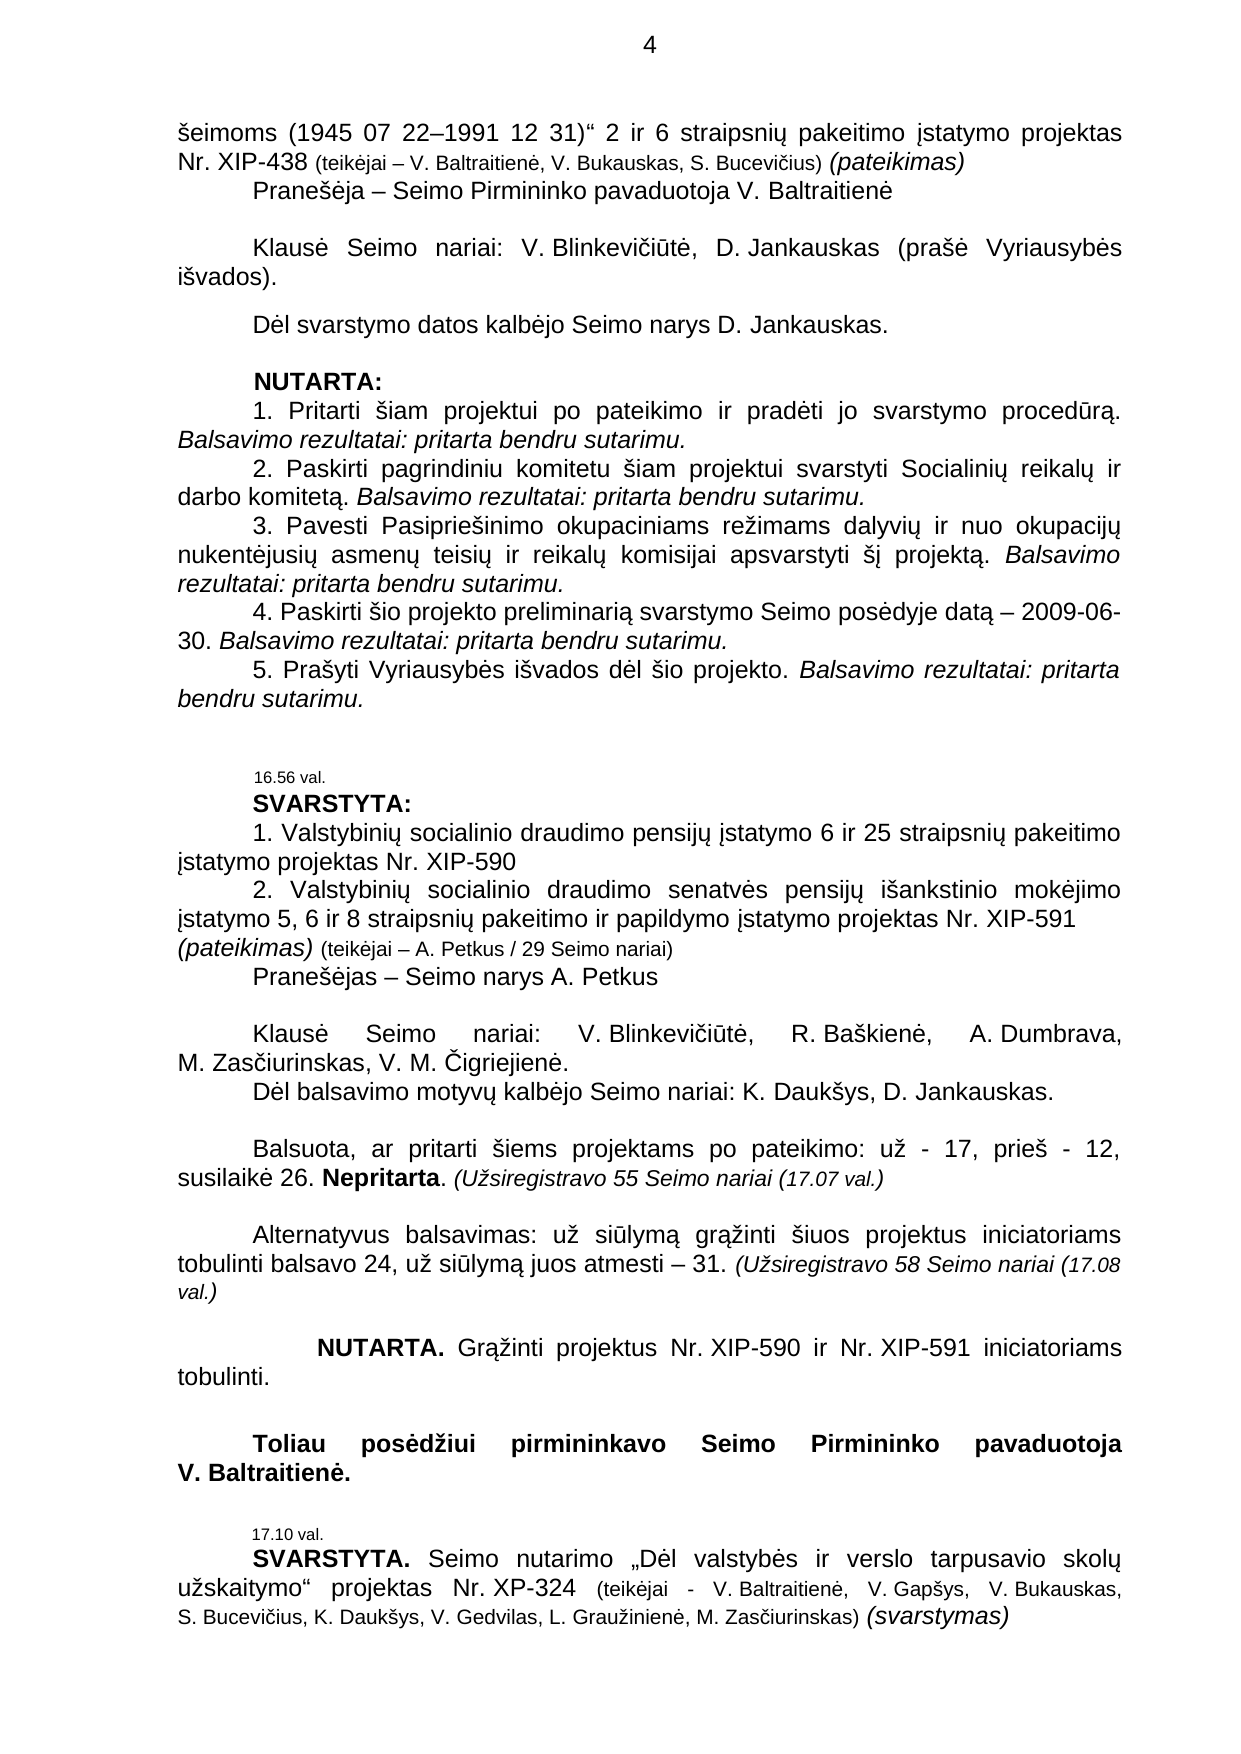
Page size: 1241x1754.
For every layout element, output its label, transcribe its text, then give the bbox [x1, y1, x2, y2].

text Alternatyvus balsavimas: už siūlymą grąžinti šiuos projektus iniciatoriams tobulinti balsavo 24, už siūlymą juos atmesti – 31. (Užsiregistravo 58 Seimo nariai (17.08 val.) [177, 1220, 1122, 1304]
text 2. Valstybinių socialinio draudimo senatvės pensijų išankstinio mokėjimo įstatymo 5, 6 ir 8 straipsnių pakeitimo ir papildymo įstatymo projektas Nr. XIP-591 [177, 875, 1122, 933]
text SVARSTYTA: [177, 789, 1122, 818]
text 17.10 val. [177, 1525, 1122, 1544]
text Klausė Seimo nariai: V. Blinkevičiūtė, D. Jankauskas (prašė Vyriausybės išvados). [177, 233, 1122, 291]
text Dėl balsavimo motyvų kalbėjo Seimo nariai: K. Daukšys, D. Jankauskas. [177, 1076, 1122, 1105]
text SVARSTYTA. Seimo nutarimo „Dėl valstybės ir verslo tarpusavio skolų užskaitymo“ projektas Nr. XP-324 (teikėjai - V. Baltraitienė, V. Gapšys, V. Bukauskas, S. Bucevičius, K. Daukšys, V. Gedvilas, L. Graužinienė, M. Zasčiurinskas) (svarstymas) [177, 1544, 1122, 1630]
text 5. Prašyti Vyriausybės išvados dėl šio projekto. Balsavimo rezultatai: pritarta bendru sutarimu. [177, 655, 1122, 712]
text Balsuota, ar pritarti šiems projektams po pateikimo: už - 17, prieš - 12, susilaikė 26. Nepritarta. (Užsiregistravo 55 Seimo nariai (17.07 val.) [177, 1134, 1122, 1191]
text 4. Paskirti šio projekto preliminarią svarstymo Seimo posėdyje datą – 2009-06-30. Balsavimo rezultatai: pritarta bendru sutarimu. [177, 597, 1122, 655]
text 2. Paskirti pagrindiniu komitetu šiam projektui svarstyti Socialinių reikalų ir darbo komitetą. Balsavimo rezultatai: pritarta bendru sutarimu. [177, 453, 1122, 511]
text Dėl svarstymo datos kalbėjo Seimo narys D. Jankauskas. [177, 310, 1122, 338]
text 1. Pritarti šiam projektui po pateikimo ir pradėti jo svarstymo procedūrą. Balsavimo rezultatai: pritarta bendru sutarimu. [177, 396, 1122, 453]
text Toliau posėdžiui pirmininkavo Seimo Pirmininko pavaduotoja V. Baltraitienė. [177, 1429, 1122, 1486]
text (pateikimas) (teikėjai – A. Petkus / 29 Seimo nariai) [177, 933, 1122, 961]
text Klausė Seimo nariai: V. Blinkevičiūtė, R. Baškienė, A. Dumbrava, M. Zasčiurinskas, V. M. Čigriejienė. [177, 1019, 1122, 1076]
text NUTARTA: [177, 367, 1122, 396]
text 16.56 val. [177, 760, 1122, 789]
text 1. Valstybinių socialinio draudimo pensijų įstatymo 6 ir 25 straipsnių pakeitimo įstatymo projektas Nr. XIP-590 [177, 818, 1122, 875]
text Pranešėjas – Seimo narys A. Petkus [177, 961, 1122, 990]
text 3. Pavesti Pasipriešinimo okupaciniams režimams dalyvių ir nuo okupacijų nukentėjusių asmenų teisių ir reikalų komisijai apsvarstyti šį projektą. Balsavimo rezultatai: pritarta bendru sutarimu. [177, 511, 1122, 597]
text Pranešėja – Seimo Pirmininko pavaduotoja V. Baltraitienė [177, 176, 1122, 204]
text NUTARTA. Grąžinti projektus Nr. XIP-590 ir Nr. XIP-591 iniciatoriams tobulinti. [177, 1333, 1122, 1390]
text šeimoms (1945 07 22–1991 12 31)“ 2 ir 6 straipsnių pakeitimo įstatymo projektas Nr. XIP-438 (teikėjai – V. Baltraitienė, V. Bukauskas, S. Bucevičius) (pateikimas) [177, 118, 1122, 176]
